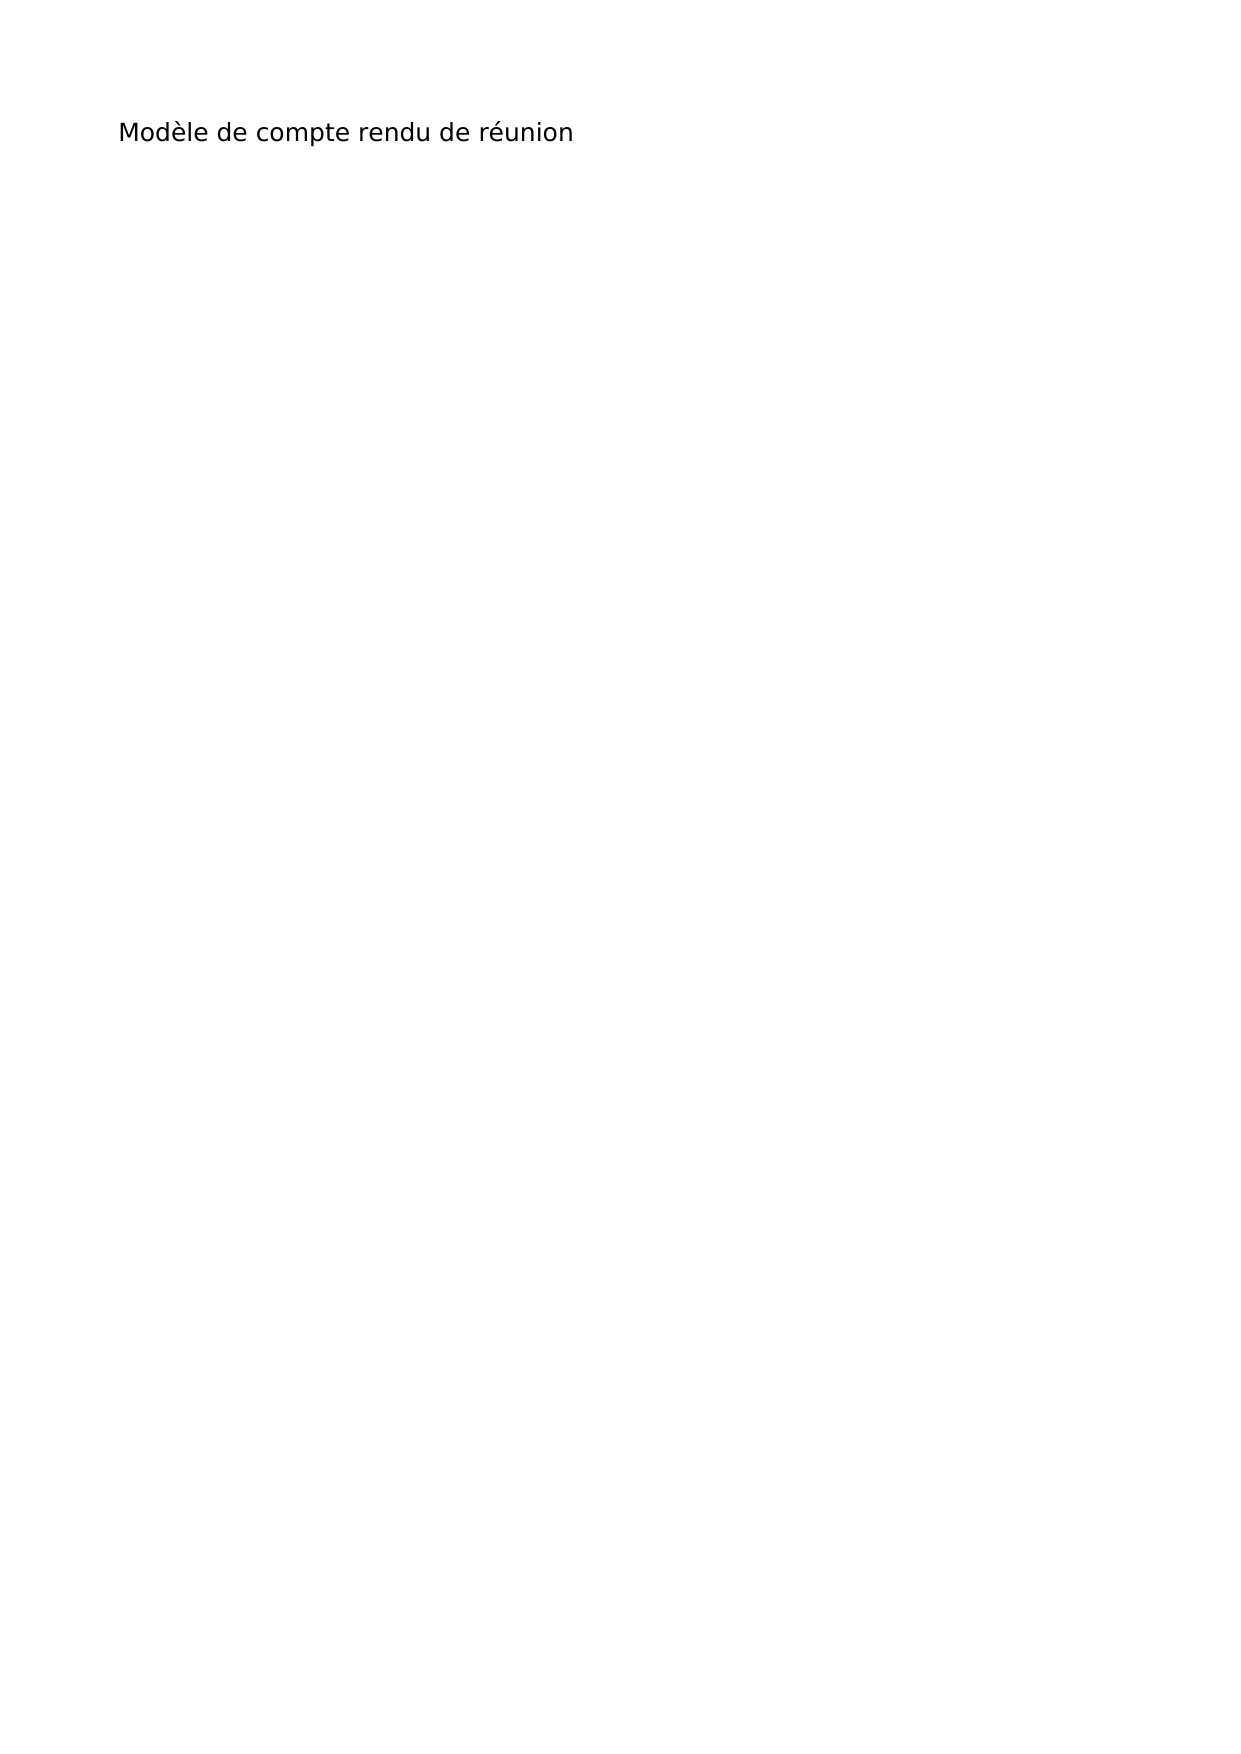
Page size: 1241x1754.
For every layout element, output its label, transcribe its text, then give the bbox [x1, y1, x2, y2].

text Modèle de compte rendu de réunion [118, 118, 1122, 147]
